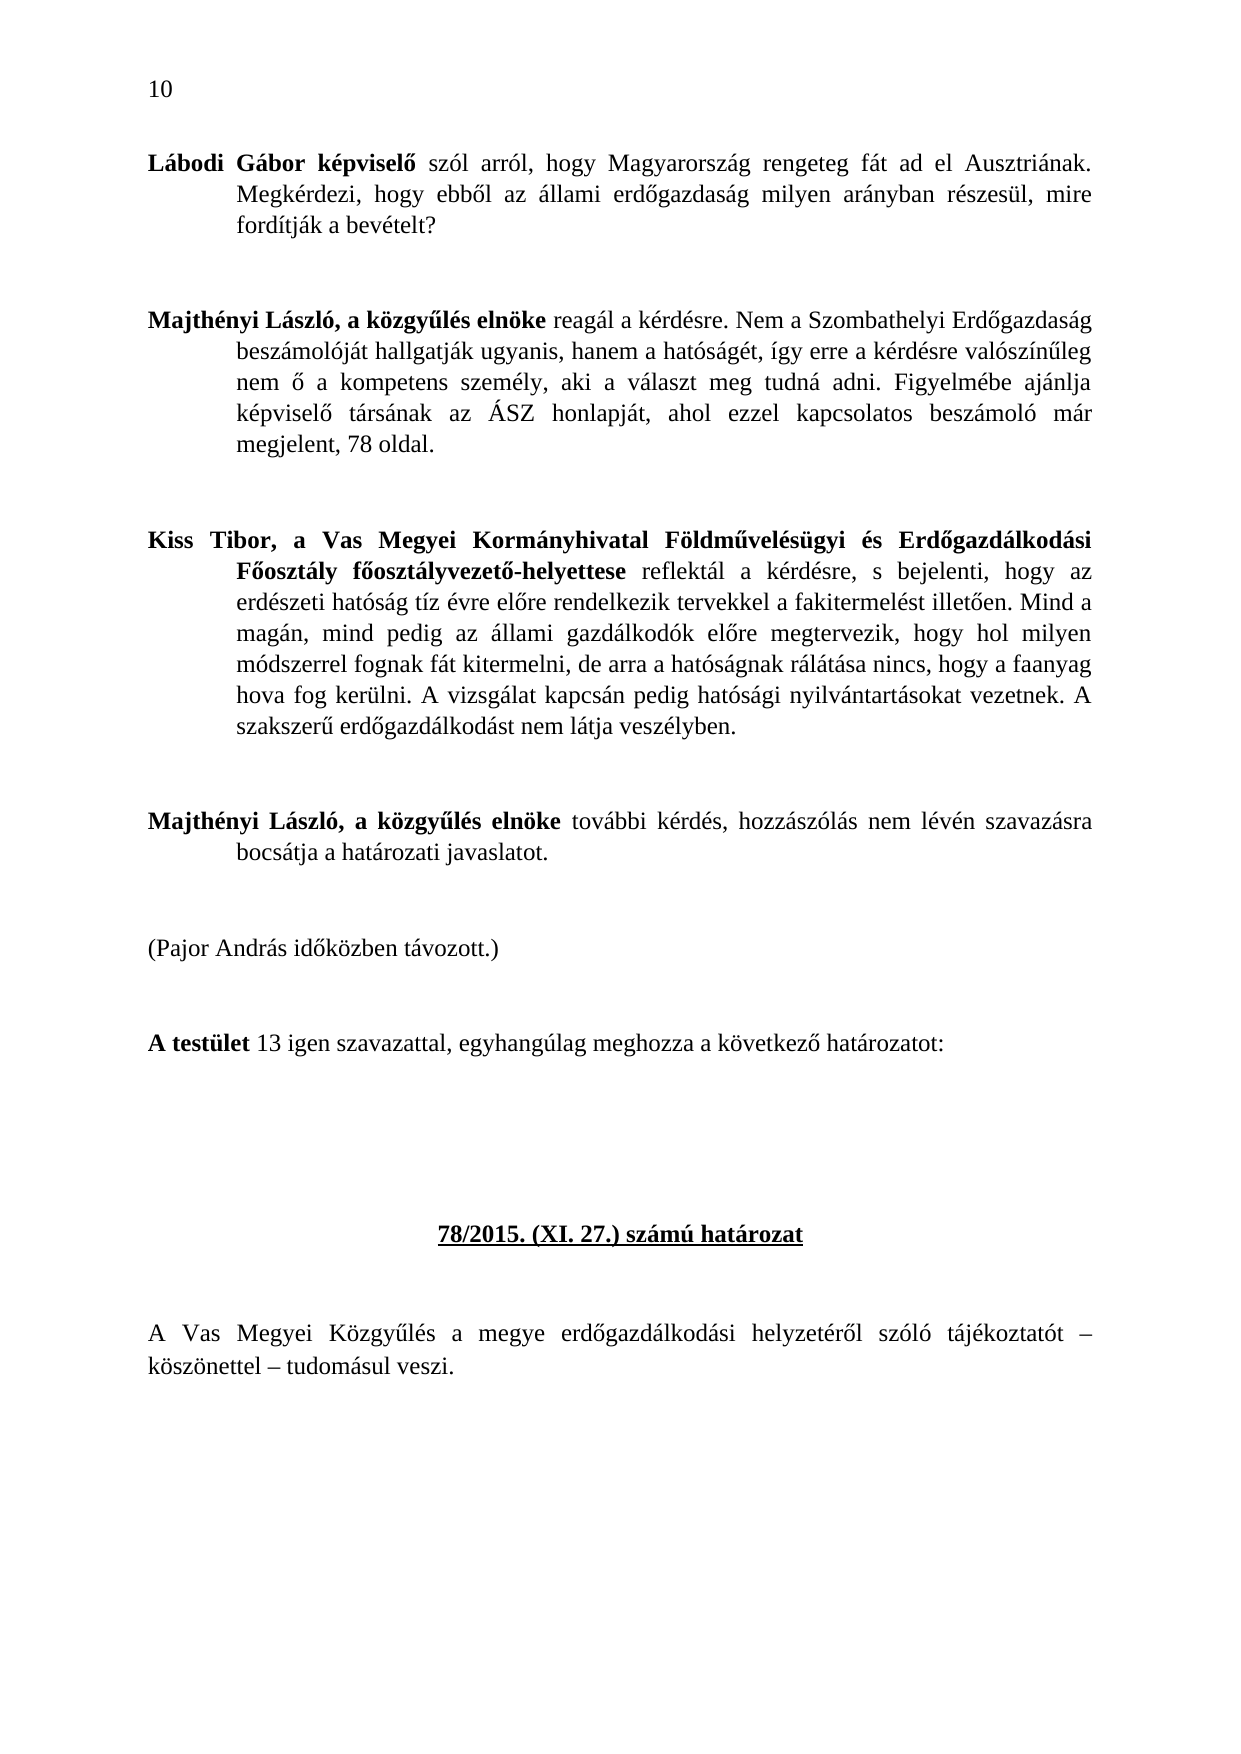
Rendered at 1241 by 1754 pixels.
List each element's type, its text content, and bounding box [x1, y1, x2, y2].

text Majthényi László, a közgyűlés elnöke további kérdés, hozzászólás nem lévén szavazásra bocsátja a határozati javaslatot. [148, 806, 1093, 866]
text A Vas Megyei Közgyűlés a megye erdőgazdálkodási helyzetéről szóló tájékoztatót – köszönettel – tudomásul veszi. [148, 1318, 1093, 1380]
text (Pajor András időközben távozott.) [148, 933, 1093, 962]
text Lábodi Gábor képviselő szól arról, hogy Magyarország rengeteg fát ad el Ausztriának. Megkérdezi, hogy ebből az állami erdőgazdaság milyen arányban részesül, mire fordítják a bevételt? [148, 148, 1093, 238]
text Kiss Tibor, a Vas Megyei Kormányhivatal Földművelésügyi és Erdőgazdálkodási Főosztály főosztályvezető-helyettese reflektál a kérdésre, s bejelenti, hogy az erdészeti hatóság tíz évre előre rendelkezik tervekkel a fakitermelést illetően. Mind a magán, mind pedig az állami gazdálkodók előre megtervezik, hogy hol milyen módszerrel fognak fát kitermelni, de arra a hatóságnak rálátása nincs, hogy a faanyag hova fog kerülni. A vizsgálat kapcsán pedig hatósági nyilvántartásokat vezetnek. A szakszerű erdőgazdálkodást nem látja veszélyben. [148, 525, 1093, 740]
text 78/2015. (XI. 27.) számú határozat [148, 1219, 1093, 1248]
text A testület 13 igen szavazattal, egyhangúlag meghozza a következő határozatot: [148, 1028, 1093, 1057]
text Majthényi László, a közgyűlés elnöke reagál a kérdésre. Nem a Szombathelyi Erdőgazdaság beszámolóját hallgatják ugyanis, hanem a hatóságét, így erre a kérdésre valószínűleg nem ő a kompetens személy, aki a választ meg tudná adni. Figyelmébe ajánlja képviselő társának az ÁSZ honlapját, ahol ezzel kapcsolatos beszámoló már megjelent, 78 oldal. [148, 305, 1093, 458]
